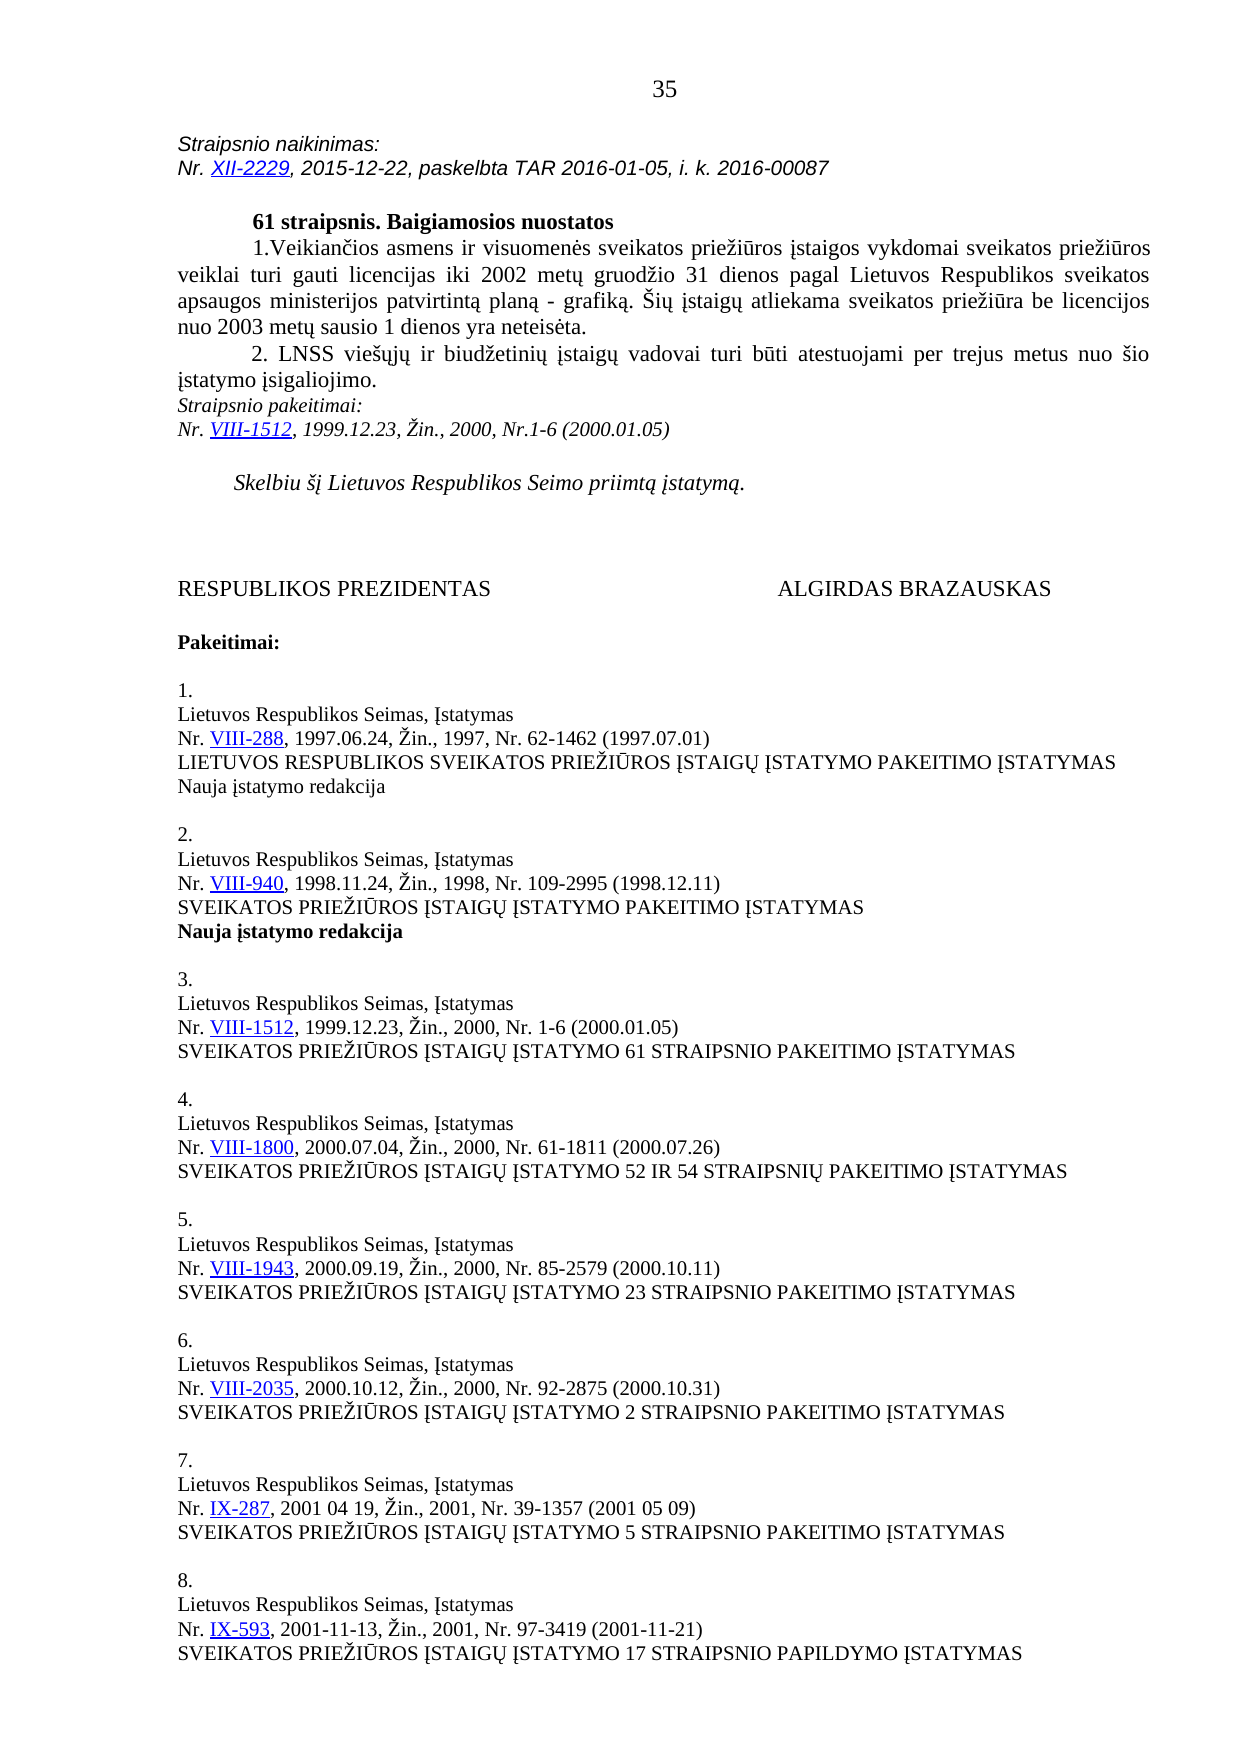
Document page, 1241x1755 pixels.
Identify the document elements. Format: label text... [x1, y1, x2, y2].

text 4. [177, 1087, 1152, 1111]
text Nr. VIII-2035, 2000.10.12, Žin., 2000, Nr. 92-2875 (2000.10.31) [177, 1376, 1152, 1400]
text Lietuvos Respublikos Seimas, Įstatymas [177, 1592, 1152, 1616]
text 1. [177, 678, 1152, 702]
text SVEIKATOS PRIEŽIŪROS ĮSTAIGŲ ĮSTATYMO 17 STRAIPSNIO PAPILDYMO ĮSTATYMAS [177, 1641, 1152, 1664]
text Nr. IX-593, 2001-11-13, Žin., 2001, Nr. 97-3419 (2001-11-21) [177, 1616, 1152, 1641]
text 1.Veikiančios asmens ir visuomenės sveikatos priežiūros įstaigos vykdomai sveikatos priežiūros veiklai turi gauti licencijas iki 2002 metų gruodžio 31 dienos pagal Lietuvos Respublikos sveikatos apsaugos ministerijos patvirtintą planą - grafiką. Šių įstaigų atliekama sveikatos priežiūra be licencijos nuo 2003 metų sausio 1 dienos yra neteisėta. [177, 234, 1152, 340]
text LIETUVOS RESPUBLIKOS SVEIKATOS PRIEŽIŪROS ĮSTAIGŲ ĮSTATYMO PAKEITIMO ĮSTATYMAS [177, 750, 1152, 774]
text 8. [177, 1568, 1152, 1592]
text 2. LNSS viešųjų ir biudžetinių įstaigų vadovai turi būti atestuojami per trejus metus nuo šio įstatymo įsigaliojimo. [177, 340, 1152, 392]
text 2. [177, 822, 1152, 846]
text SVEIKATOS PRIEŽIŪROS ĮSTAIGŲ ĮSTATYMO 52 IR 54 STRAIPSNIŲ PAKEITIMO ĮSTATYMAS [177, 1159, 1152, 1183]
text RESPUBLIKOS PREZIDENTAS ALGIRDAS BRAZAUSKAS [177, 575, 1152, 601]
text Nr. XII-2229, 2015-12-22, paskelbta TAR 2016-01-05, i. k. 2016-00087 [177, 155, 1152, 179]
text 6. [177, 1328, 1152, 1352]
text Nr. IX-287, 2001 04 19, Žin., 2001, Nr. 39-1357 (2001 05 09) [177, 1496, 1152, 1520]
text Skelbiu šį Lietuvos Respublikos Seimo priimtą įstatymą. [177, 469, 1152, 496]
text Nr. VIII-940, 1998.11.24, Žin., 1998, Nr. 109-2995 (1998.12.11) [177, 871, 1152, 894]
text Lietuvos Respublikos Seimas, Įstatymas [177, 1111, 1152, 1135]
text 7. [177, 1448, 1152, 1472]
text Lietuvos Respublikos Seimas, Įstatymas [177, 991, 1152, 1015]
text Nauja įstatymo redakcija [177, 774, 1152, 798]
text 61 straipsnis. Baigiamosios nuostatos [177, 208, 1152, 234]
text SVEIKATOS PRIEŽIŪROS ĮSTAIGŲ ĮSTATYMO 61 STRAIPSNIO PAKEITIMO ĮSTATYMAS [177, 1039, 1152, 1063]
text Straipsnio pakeitimai: [177, 392, 1152, 417]
text SVEIKATOS PRIEŽIŪROS ĮSTAIGŲ ĮSTATYMO 23 STRAIPSNIO PAKEITIMO ĮSTATYMAS [177, 1279, 1152, 1304]
text Lietuvos Respublikos Seimas, Įstatymas [177, 702, 1152, 726]
text Nr. VIII-1800, 2000.07.04, Žin., 2000, Nr. 61-1811 (2000.07.26) [177, 1135, 1152, 1159]
text Pakeitimai: [177, 630, 1152, 654]
text Lietuvos Respublikos Seimas, Įstatymas [177, 1472, 1152, 1496]
text SVEIKATOS PRIEŽIŪROS ĮSTAIGŲ ĮSTATYMO PAKEITIMO ĮSTATYMAS [177, 894, 1152, 919]
text Nr. VIII-1943, 2000.09.19, Žin., 2000, Nr. 85-2579 (2000.10.11) [177, 1256, 1152, 1279]
text Nauja įstatymo redakcija [177, 919, 1152, 943]
text Nr. VIII-1512, 1999.12.23, Žin., 2000, Nr. 1-6 (2000.01.05) [177, 1015, 1152, 1039]
text Lietuvos Respublikos Seimas, Įstatymas [177, 846, 1152, 871]
text SVEIKATOS PRIEŽIŪROS ĮSTAIGŲ ĮSTATYMO 5 STRAIPSNIO PAKEITIMO ĮSTATYMAS [177, 1520, 1152, 1544]
text Lietuvos Respublikos Seimas, Įstatymas [177, 1231, 1152, 1256]
text 5. [177, 1207, 1152, 1231]
text Nr. VIII-288, 1997.06.24, Žin., 1997, Nr. 62-1462 (1997.07.01) [177, 726, 1152, 750]
text Nr. VIII-1512, 1999.12.23, Žin., 2000, Nr.1-6 (2000.01.05) [177, 417, 1152, 441]
text 3. [177, 967, 1152, 991]
text Lietuvos Respublikos Seimas, Įstatymas [177, 1352, 1152, 1376]
text Straipsnio naikinimas: [177, 131, 1152, 155]
text SVEIKATOS PRIEŽIŪROS ĮSTAIGŲ ĮSTATYMO 2 STRAIPSNIO PAKEITIMO ĮSTATYMAS [177, 1400, 1152, 1424]
